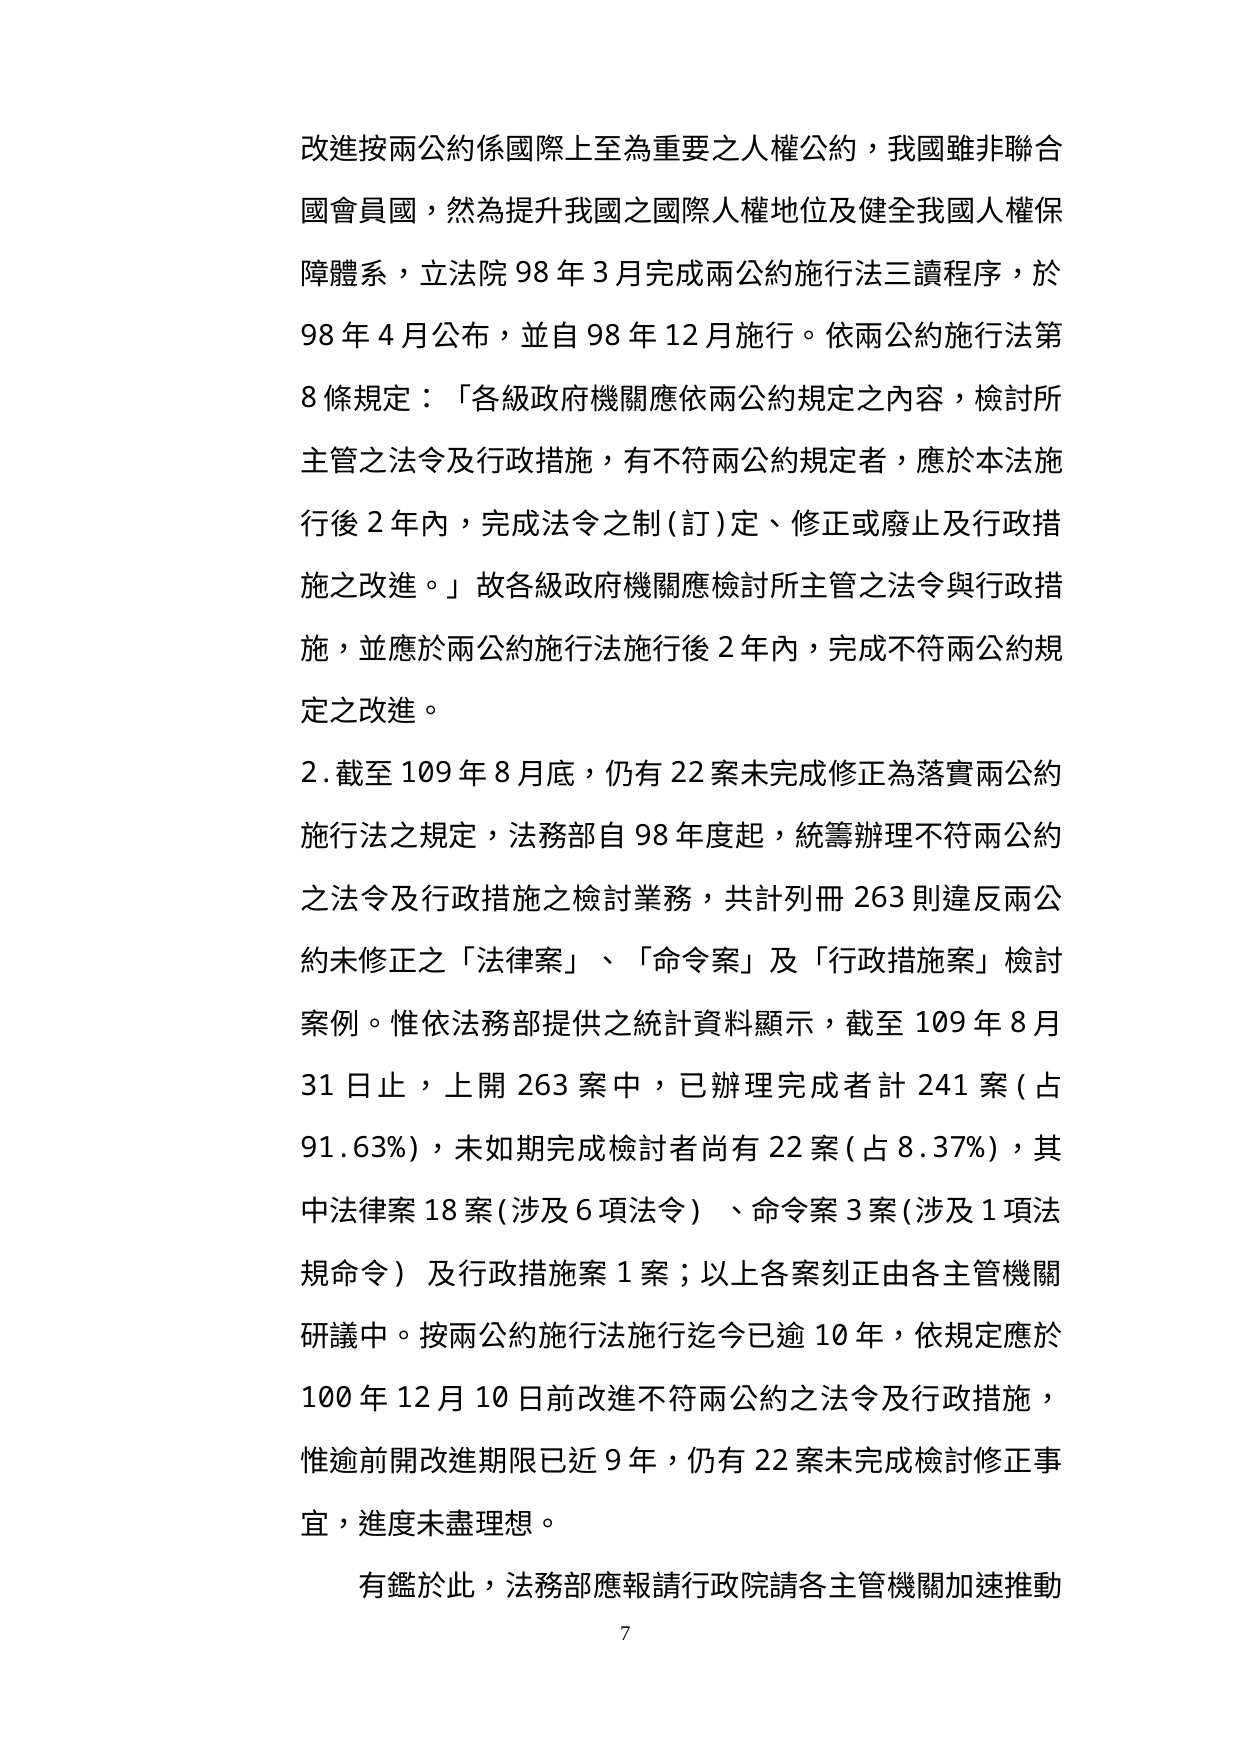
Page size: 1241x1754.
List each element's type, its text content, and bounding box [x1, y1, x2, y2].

text 有鑑於此，法務部應報請行政院請各主管機關加速推動 [300, 1542, 1063, 1605]
text 改進按兩公約係國際上至為重要之人權公約，我國雖非聯合國會員國，然為提升我國之國際人權地位及健全我國人權保障體系，立法院98年3月完成兩公約施行法三讀程序，於98年4月公布，並自98年12月施行。依兩公約施行法第8條規定：「各級政府機關應依兩公約規定之內容，檢討所主管之法令及行政措施，有不符兩公約規定者，應於本法施行後2年內，完成法令之制(訂)定、修正或廢止及行政措施之改進。」故各級政府機關應檢討所主管之法令與行政措施，並應於兩公約施行法施行後2年內，完成不符兩公約規定之改進。 [300, 105, 1063, 730]
text 2.截至109年8月底，仍有22案未完成修正為落實兩公約施行法之規定，法務部自98年度起，統籌辦理不符兩公約之法令及行政措施之檢討業務，共計列冊263則違反兩公約未修正之「法律案」、「命令案」及「行政措施案」檢討案例。惟依法務部提供之統計資料顯示，截至109年8月31日止，上開263案中，已辦理完成者計241案(占91.63%)，未如期完成檢討者尚有22案(占8.37%)，其中法律案18案(涉及6項法令) 、命令案3案(涉及1項法規命令) 及行政措施案1案；以上各案刻正由各主管機關研議中。按兩公約施行法施行迄今已逾10年，依規定應於100年12月10日前改進不符兩公約之法令及行政措施，惟逾前開改進期限已近9年，仍有22案未完成檢討修正事宜，進度未盡理想。 [300, 730, 1063, 1542]
